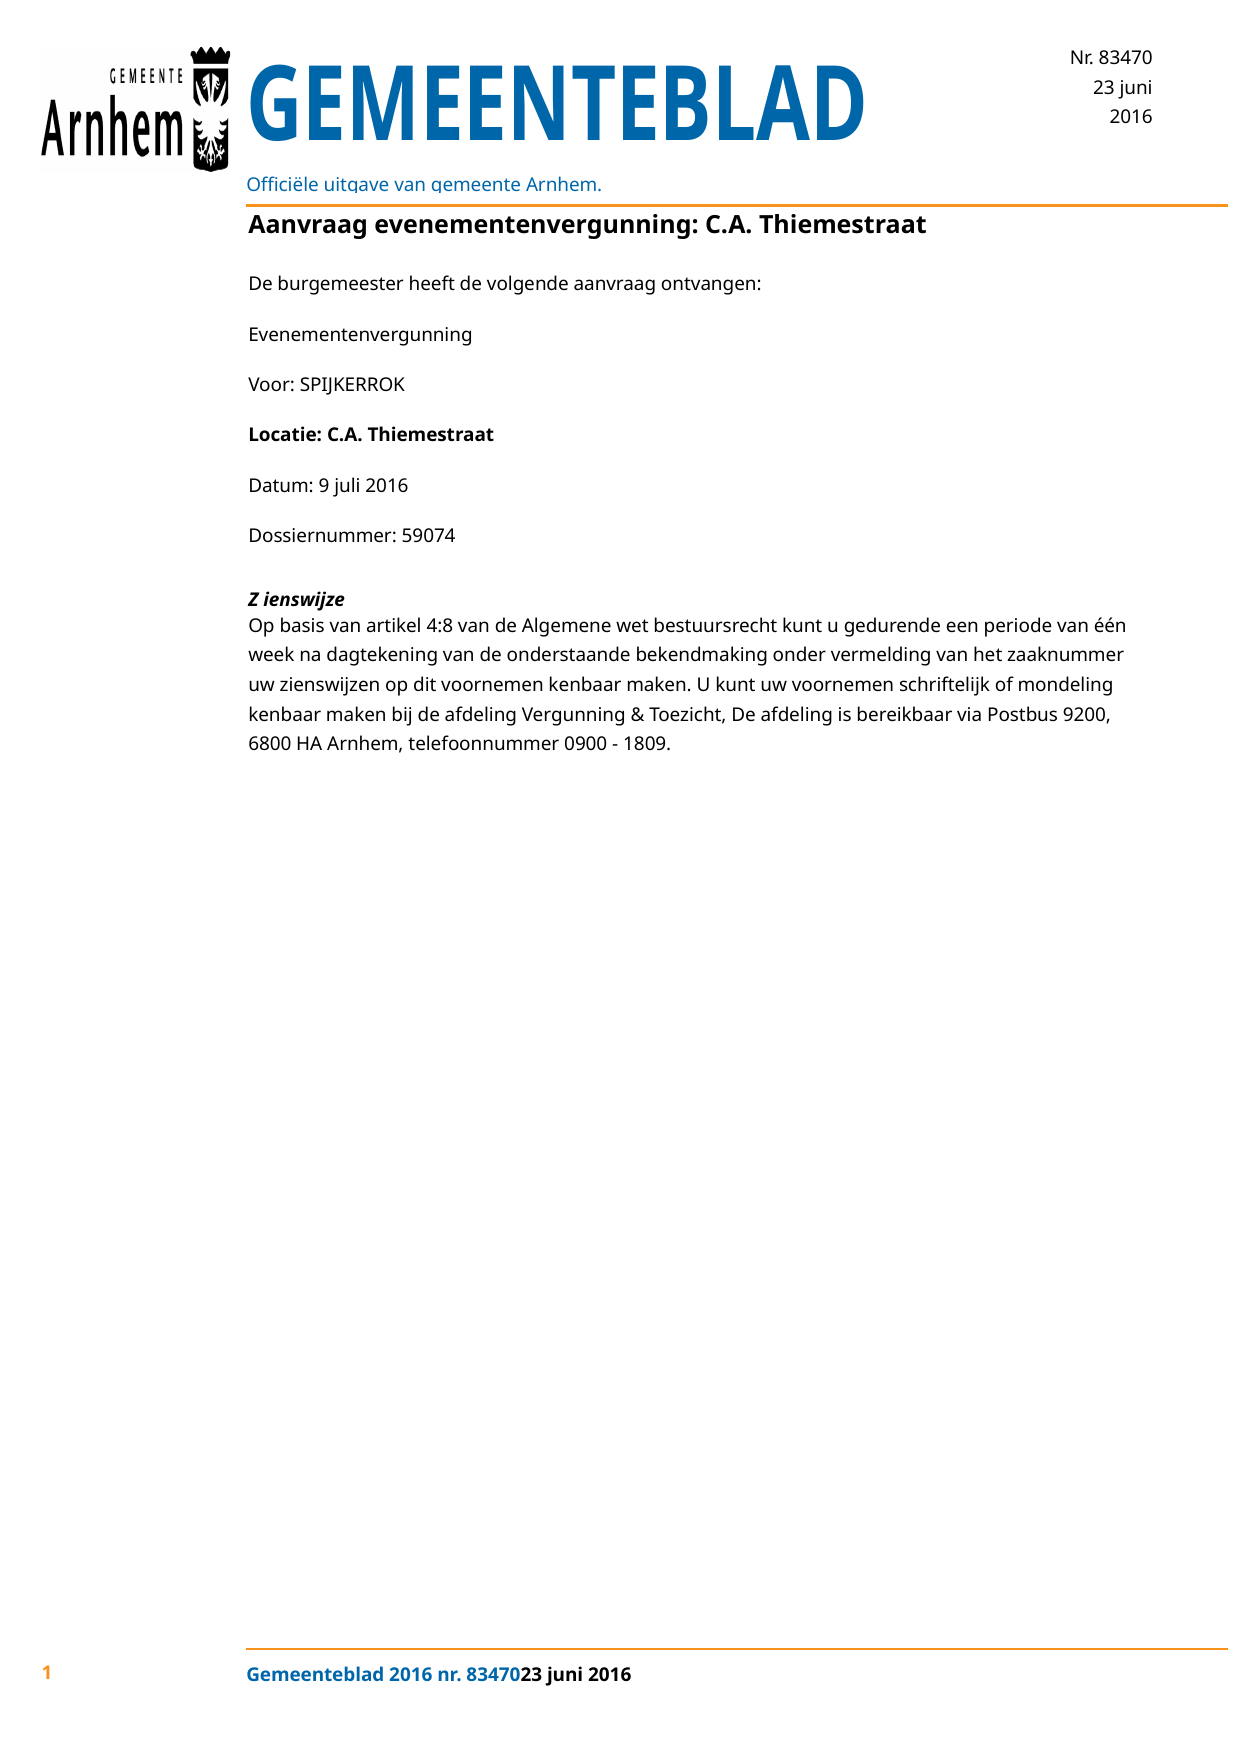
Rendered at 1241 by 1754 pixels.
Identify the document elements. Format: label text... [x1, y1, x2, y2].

text Datum: 9 juli 2016 [248, 472, 1152, 498]
text Locatie: C.A. Thiemestraat [248, 422, 1152, 447]
picture [41, 47, 231, 172]
text Op basis van artikel 4:8 van de Algemene wet bestuursrecht kunt u gedurende een periode van één week na dagtekening van de onderstaande bekendmaking onder vermelding van het zaaknummer uw zienswijzen op dit voornemen kenbaar maken. U kunt uw voornemen schriftelijk of mondeling kenbaar maken bij de afdeling Vergunning & Toezicht, De afdeling is bereikbaar via Postbus 9200, 6800 HA Arnhem, telefoonnummer 0900 - 1809. [248, 612, 1152, 756]
text Dossiernummer: 59074 [248, 522, 1152, 548]
text Evenementenvergunning [248, 321, 1152, 346]
text De burgemeester heeft de volgende aanvraag ontvangen: [248, 270, 1152, 296]
text Voor: SPIJKERROK [248, 371, 1152, 397]
text Z ienswijze [248, 586, 1152, 612]
text Aanvraag evenementenvergunning: C.A. Thiemestraat [248, 207, 1152, 241]
